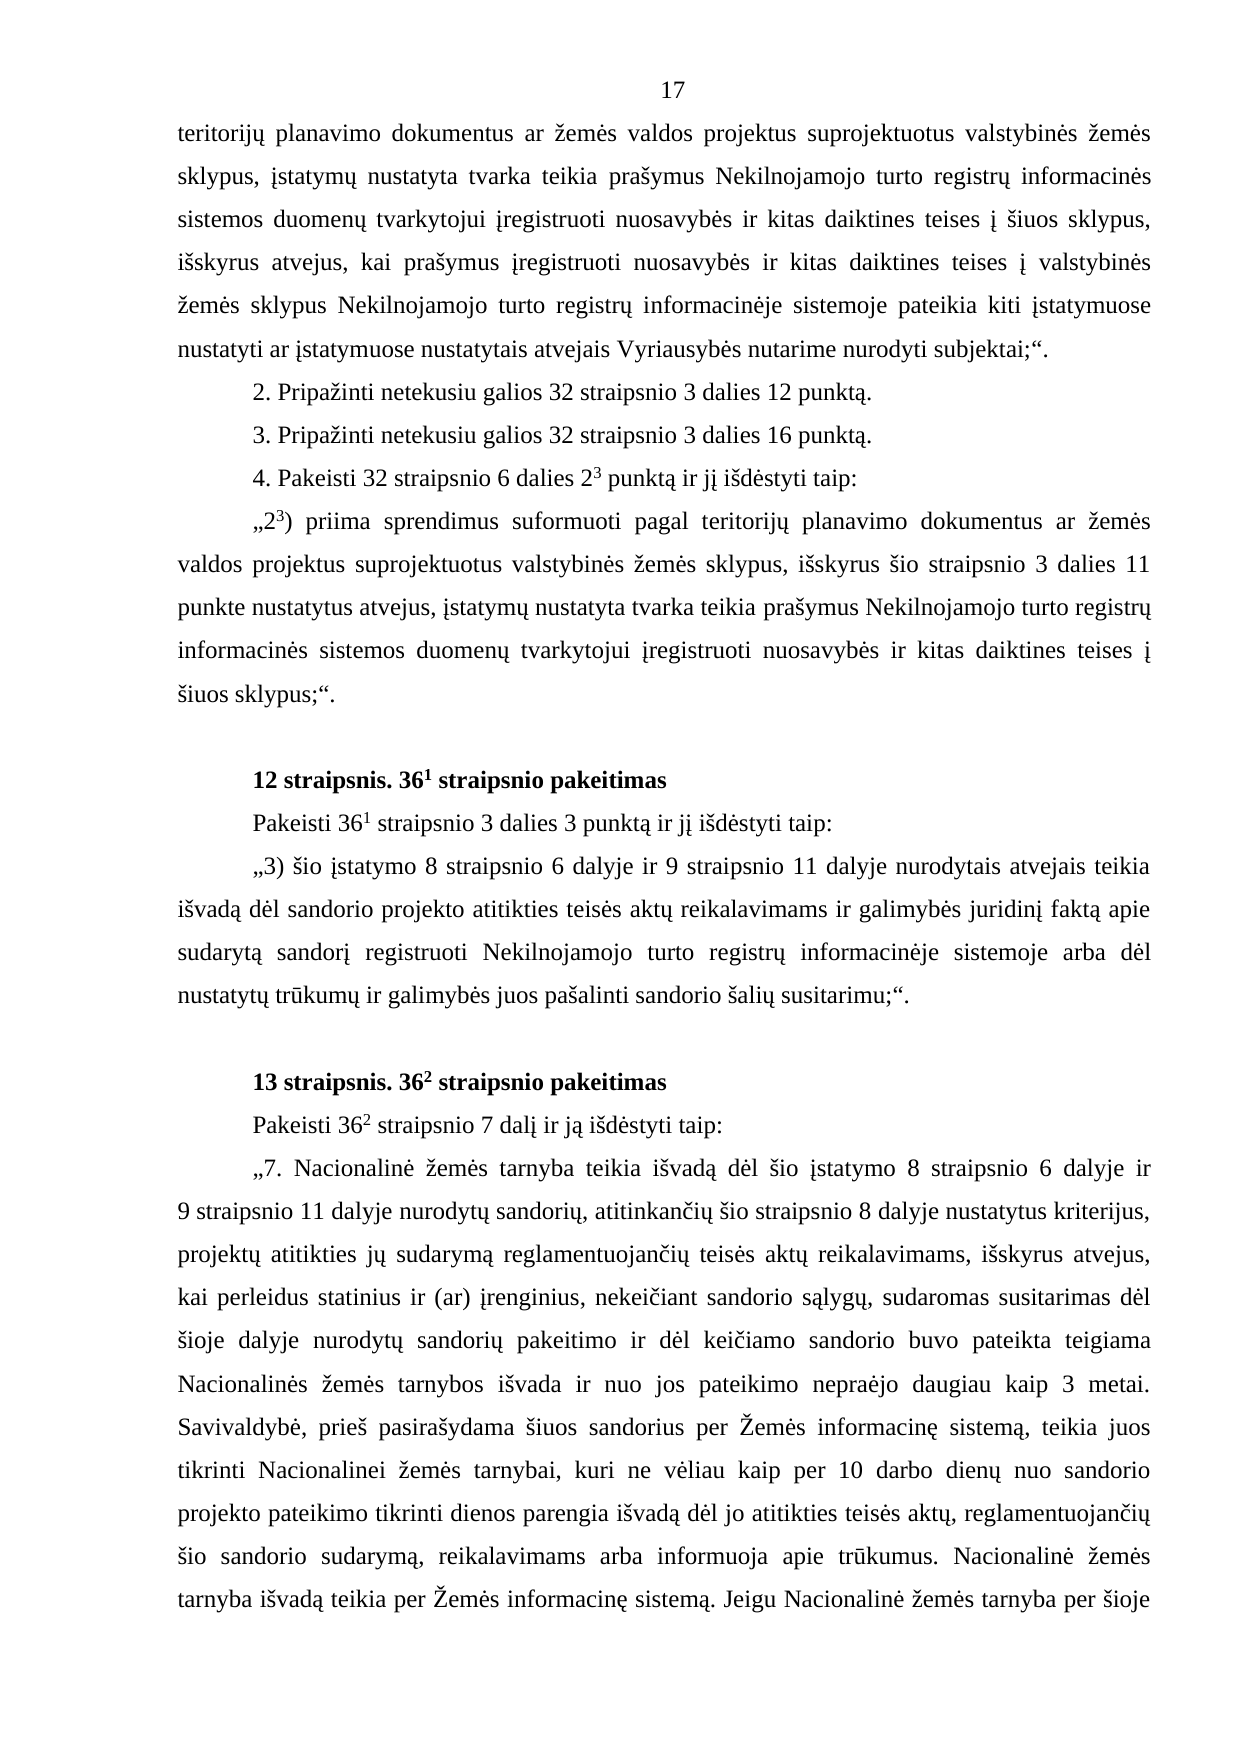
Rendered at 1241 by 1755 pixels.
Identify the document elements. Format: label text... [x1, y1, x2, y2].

text „23) priima sprendimus suformuoti pagal teritorijų planavimo dokumentus ar žemės valdos projektus suprojektuotus valstybinės žemės sklypus, išskyrus šio straipsnio 3 dalies 11 punkte nustatytus atvejus, įstatymų nustatyta tvarka teikia prašymus Nekilnojamojo turto registrų informacinės sistemos duomenų tvarkytojui įregistruoti nuosavybės ir kitas daiktines teises į šiuos sklypus;“. [177, 506, 1152, 707]
text „7. Nacionalinė žemės tarnyba teikia išvadą dėl šio įstatymo 8 straipsnio 6 dalyje ir 9 straipsnio 11 dalyje nurodytų sandorių, atitinkančių šio straipsnio 8 dalyje nustatytus kriterijus, projektų atitikties jų sudarymą reglamentuojančių teisės aktų reikalavimams, išskyrus atvejus, kai perleidus statinius ir (ar) įrenginius, nekeičiant sandorio sąlygų, sudaromas susitarimas dėl šioje dalyje nurodytų sandorių pakeitimo ir dėl keičiamo sandorio buvo pateikta teigiama Nacionalinės žemės tarnybos išvada ir nuo jos pateikimo nepraėjo daugiau kaip 3 metai. Savivaldybė, prieš pasirašydama šiuos sandorius per Žemės informacinę sistemą, teikia juos tikrinti Nacionalinei žemės tarnybai, kuri ne vėliau kaip per 10 darbo dienų nuo sandorio projekto pateikimo tikrinti dienos parengia išvadą dėl jo atitikties teisės aktų, reglamentuojančių šio sandorio sudarymą, reikalavimams arba informuoja apie trūkumus. Nacionalinė žemės tarnyba išvadą teikia per Žemės informacinę sistemą. Jeigu Nacionalinė žemės tarnyba per šioje [177, 1153, 1152, 1613]
text 4. Pakeisti 32 straipsnio 6 dalies 23 punktą ir jį išdėstyti taip: [177, 463, 1152, 492]
text Pakeisti 361 straipsnio 3 dalies 3 punktą ir jį išdėstyti taip: [177, 808, 1152, 837]
text Pakeisti 362 straipsnio 7 dalį ir ją išdėstyti taip: [177, 1110, 1152, 1139]
text 2. Pripažinti netekusiu galios 32 straipsnio 3 dalies 12 punktą. [177, 377, 1152, 406]
text „3) šio įstatymo 8 straipsnio 6 dalyje ir 9 straipsnio 11 dalyje nurodytais atvejais teikia išvadą dėl sandorio projekto atitikties teisės aktų reikalavimams ir galimybės juridinį faktą apie sudarytą sandorį registruoti Nekilnojamojo turto registrų informacinėje sistemoje arba dėl nustatytų trūkumų ir galimybės juos pašalinti sandorio šalių susitarimu;“. [177, 851, 1152, 1009]
text 12 straipsnis. 361 straipsnio pakeitimas [177, 765, 1152, 794]
text teritorijų planavimo dokumentus ar žemės valdos projektus suprojektuotus valstybinės žemės sklypus, įstatymų nustatyta tvarka teikia prašymus Nekilnojamojo turto registrų informacinės sistemos duomenų tvarkytojui įregistruoti nuosavybės ir kitas daiktines teises į šiuos sklypus, išskyrus atvejus, kai prašymus įregistruoti nuosavybės ir kitas daiktines teises į valstybinės žemės sklypus Nekilnojamojo turto registrų informacinėje sistemoje pateikia kiti įstatymuose nustatyti ar įstatymuose nustatytais atvejais Vyriausybės nutarime nurodyti subjektai;“. [177, 118, 1152, 362]
text 13 straipsnis. 362 straipsnio pakeitimas [177, 1067, 1152, 1096]
text 3. Pripažinti netekusiu galios 32 straipsnio 3 dalies 16 punktą. [177, 420, 1152, 449]
